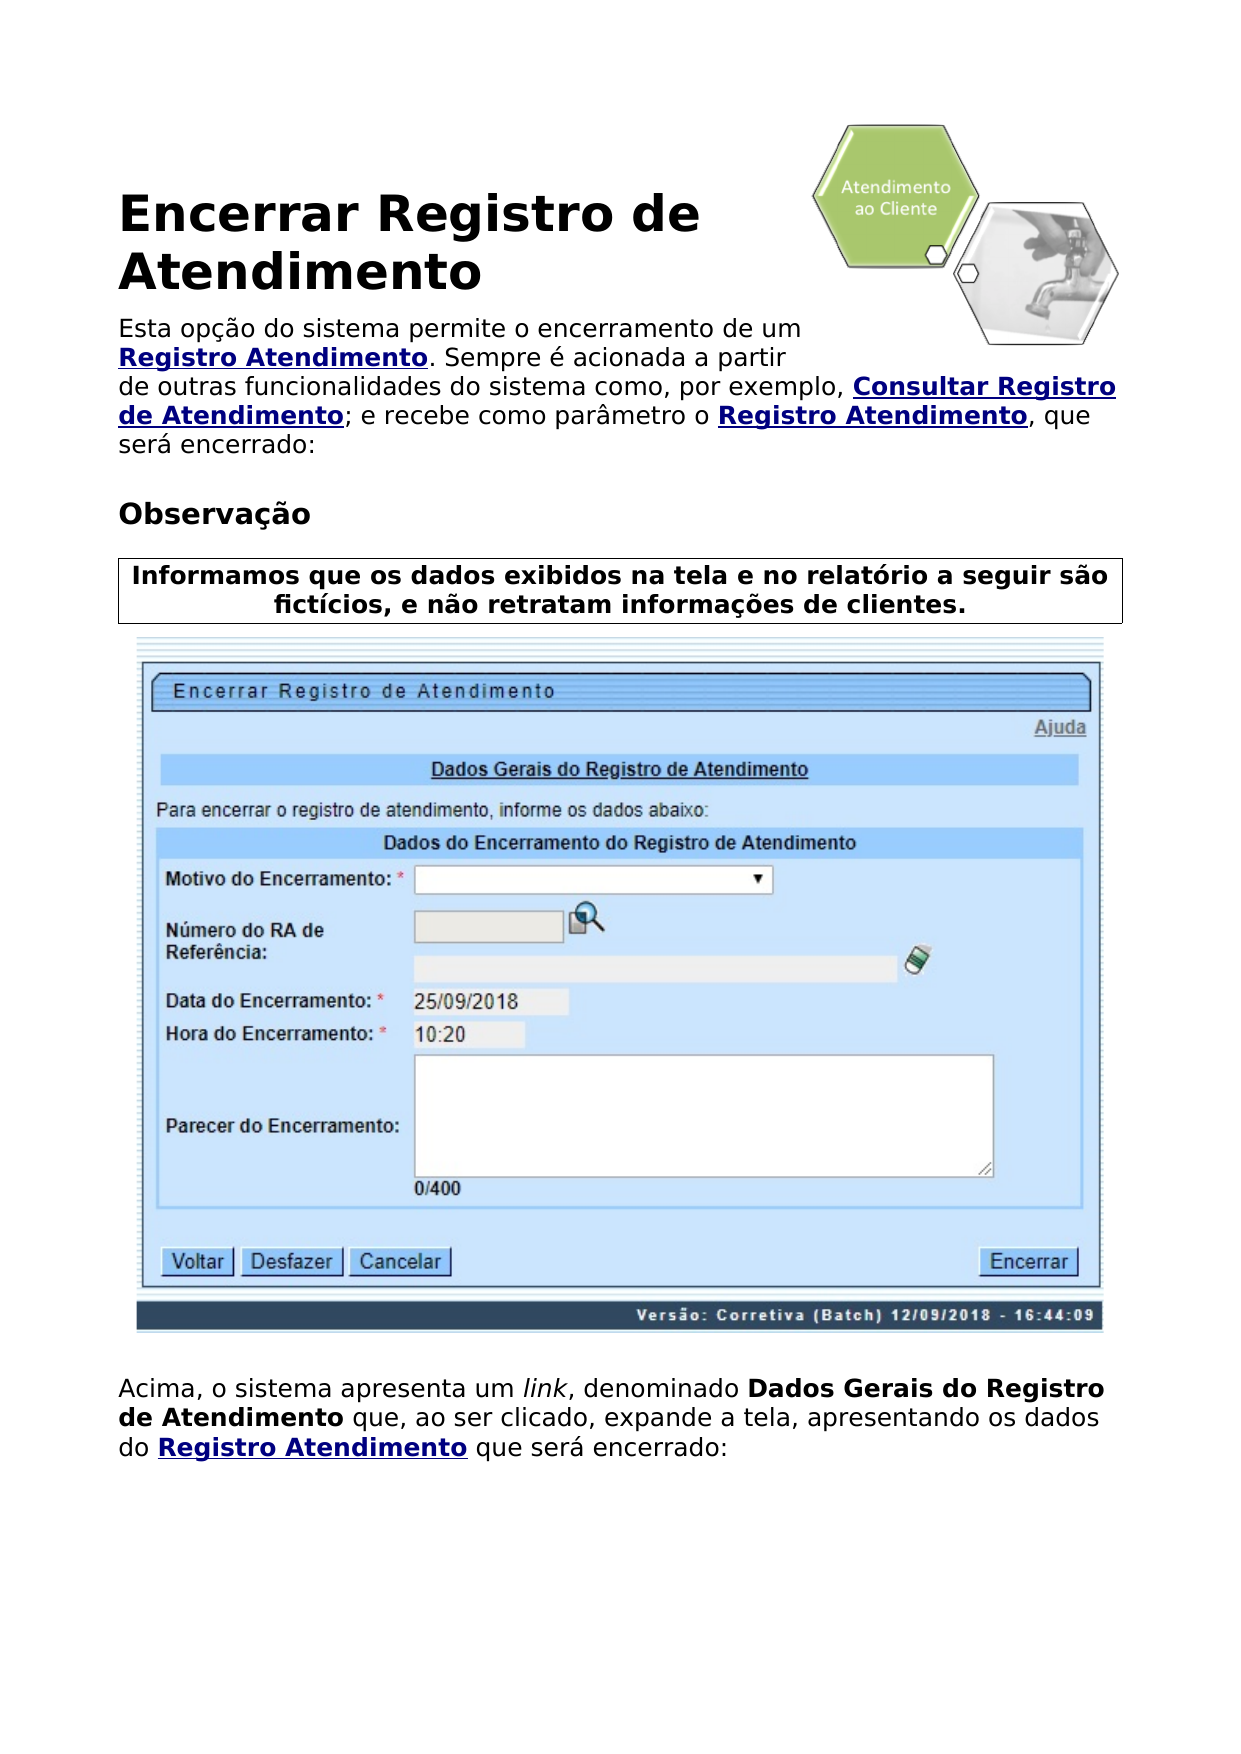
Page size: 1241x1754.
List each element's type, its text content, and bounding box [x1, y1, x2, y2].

picture [809, 118, 1123, 351]
picture [136, 637, 1104, 1333]
subtitle Encerrar Registro de Atendimento [118, 185, 809, 301]
text Esta opção do sistema permite o encerramento de um Registro Atendimento. Sempre é acionada a partir de outras funcionalidades do sistema como, por exemplo, Consultar Registro de Atendimento; e recebe como parâmetro o Registro Atendimento, que será encerrado: [118, 314, 1122, 459]
table_header Informamos que os dados exibidos na tela e no relatório a seguir são fictícios, e não retratam informações de clientes. [119, 559, 1122, 623]
text Acima, o sistema apresenta um link, denominado Dados Gerais do Registro de Atendimento que, ao ser clicado, expande a tela, apresentando os dados do Registro Atendimento que será encerrado: [118, 1374, 1122, 1462]
subtitle Observação [118, 497, 1122, 531]
